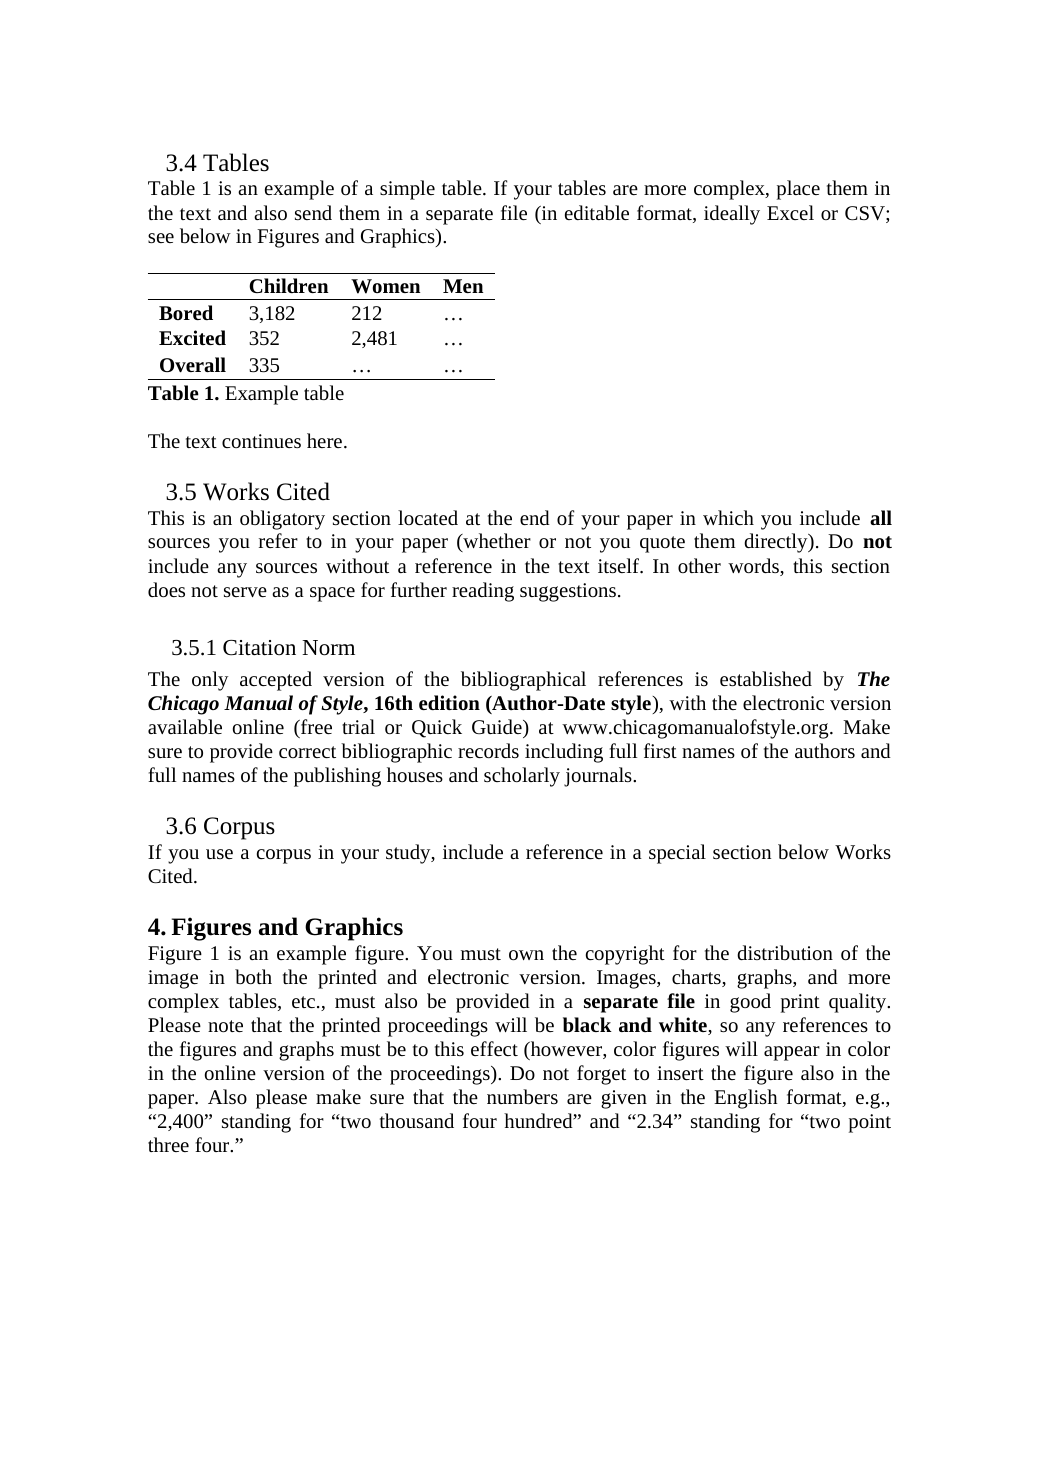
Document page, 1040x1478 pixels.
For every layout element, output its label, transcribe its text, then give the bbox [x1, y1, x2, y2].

table_cell Bored [148, 300, 237, 325]
table_cell 335 [237, 351, 340, 379]
table_cell 3,182 [237, 300, 340, 325]
table_header Women [340, 274, 432, 299]
text If you use a corpus in your study, include a reference in a special section below Works Cited. [148, 840, 892, 888]
table_cell 212 [340, 300, 432, 325]
table_header Men [432, 274, 495, 299]
table_cell … [340, 351, 432, 379]
table_cell … [432, 300, 495, 325]
text Figure 1 is an example figure. You must own the copyright for the distribution of the image in both the printed and electronic version. Images, charts, graphs, and more complex tables, etc., must also be provided in a separate file in good print quality. Please note that the printed proceedings will be black and white, so any references to the figures and graphs must be to this effect (however, color figures will appear in color in the online version of the proceedings). Do not forget to insert the figure also in the paper. Also please make sure that the numbers are given in the English format, e.g., “2,400” standing for “two thousand four hundred” and “2.34” standing for “two point three four.” [148, 941, 892, 1157]
text The only accepted version of the bibliographical references is established by The Chicago Manual of Style, 16th edition (Author-Date style), with the electronic version available online (free trial or Quick Guide) at www.chicagomanualofstyle.org. Make sure to provide correct bibliographic records including full first names of the authors and full names of the publishing houses and scholarly journals. [148, 667, 892, 787]
table_cell Excited [148, 325, 237, 351]
table_cell … [432, 325, 495, 351]
table_cell 352 [237, 325, 340, 351]
subtitle Figures and Graphics [148, 912, 892, 941]
subtitle 3.5 Works Cited [148, 477, 892, 505]
text The text continues here. [148, 428, 892, 453]
text This is an obligatory section located at the end of your paper in which you include all sources you refer to in your paper (whether or not you quote them directly). Do not include any sources without a reference in the text itself. In other words, this section does not serve as a space for further reading suggestions. [148, 505, 892, 602]
subtitle 3.4 Tables [148, 148, 892, 176]
table_header Children [237, 274, 340, 299]
table_cell … [432, 351, 495, 379]
table_header [148, 274, 237, 299]
subtitle 3.5.1 Citation Norm [148, 634, 892, 661]
subtitle 3.6 Corpus [148, 811, 892, 840]
text Table 1. Example table [148, 380, 892, 404]
table_cell 2,481 [340, 325, 432, 351]
text Table 1 is an example of a simple table. If your tables are more complex, place them in the text and also send them in a separate file (in editable format, ideally Excel or CSV; see below in Figures and Graphics). [148, 176, 892, 248]
table_cell Overall [148, 351, 237, 379]
